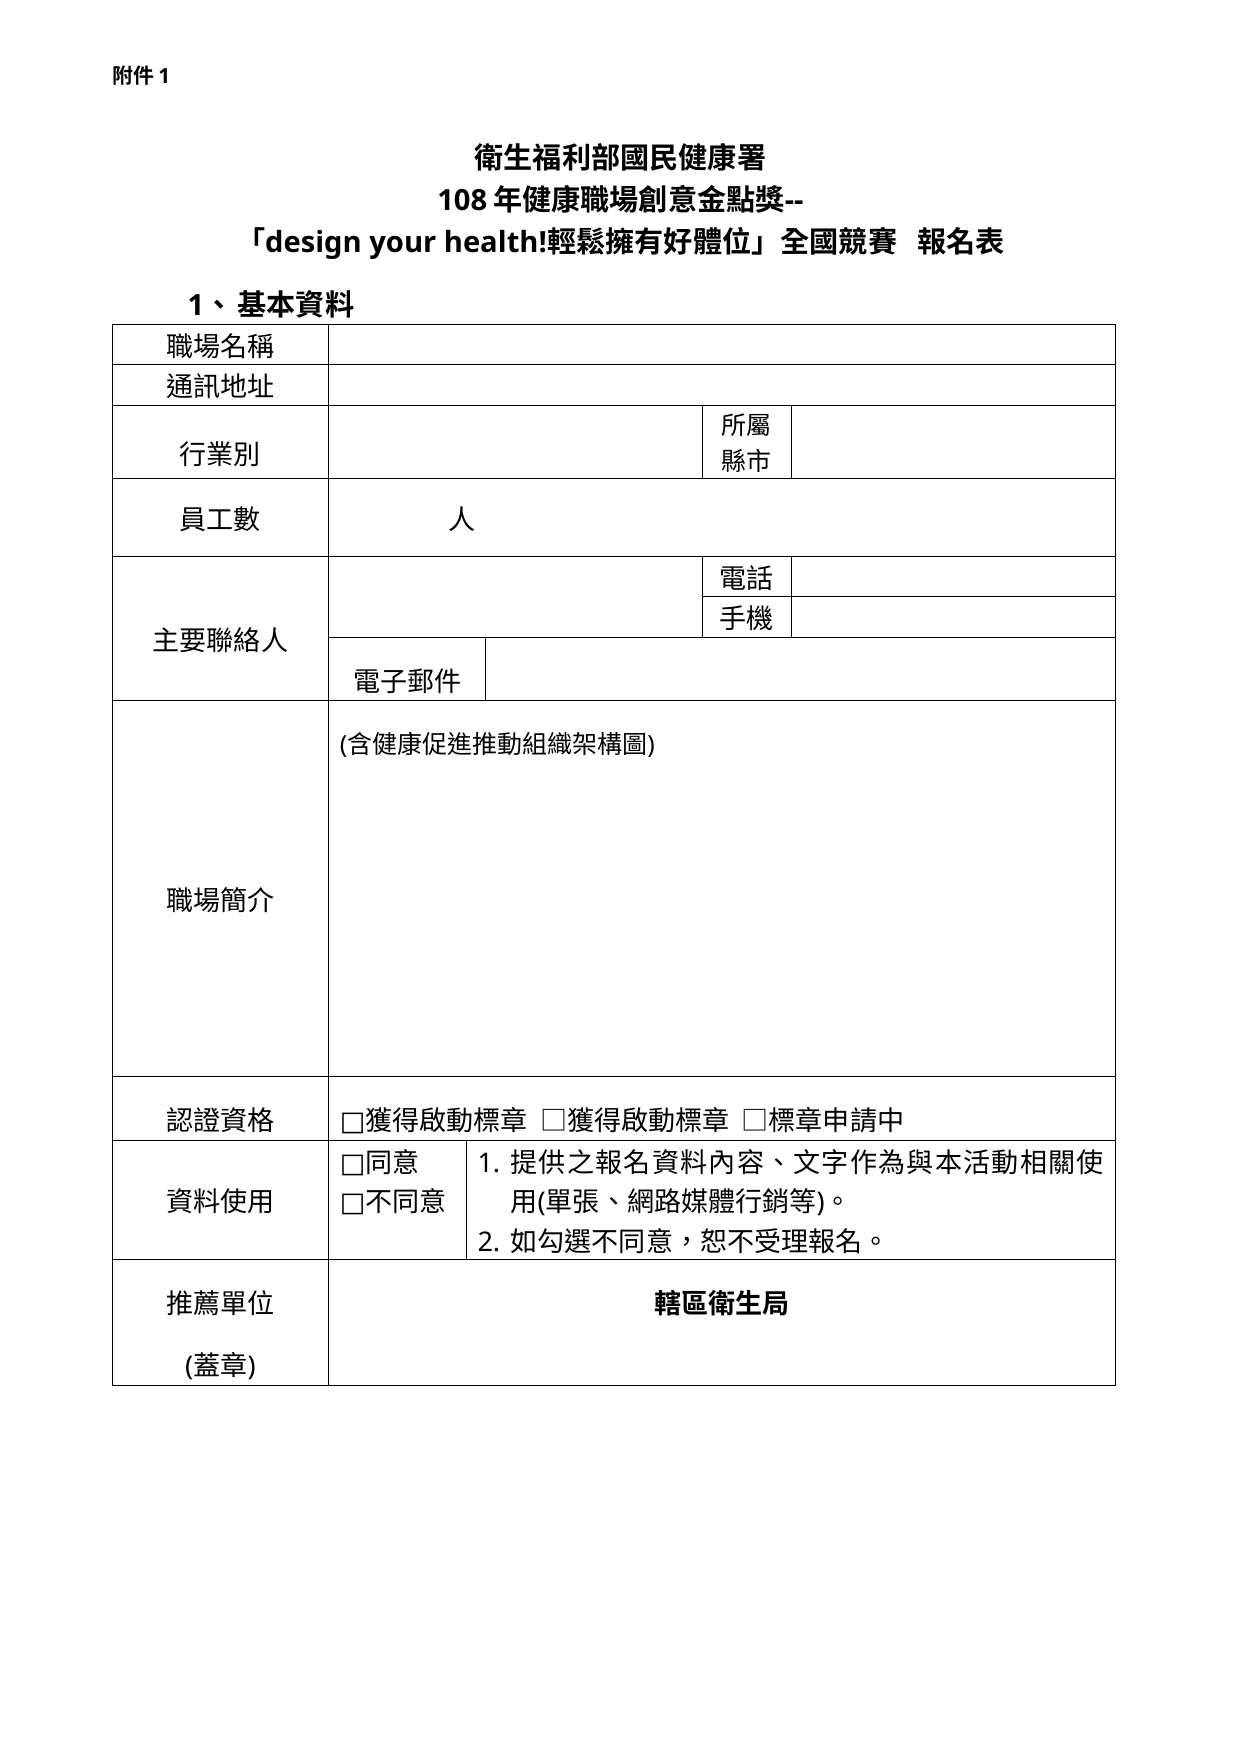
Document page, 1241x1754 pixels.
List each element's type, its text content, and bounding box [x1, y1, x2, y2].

table_cell [329, 557, 702, 637]
text 「design your health!輕鬆擁有好體位」全國競賽 報名表 [112, 219, 1128, 261]
table_cell [329, 365, 1115, 404]
table_header [329, 325, 1115, 364]
table_cell 主要聯絡人 [113, 557, 328, 700]
table_cell 通訊地址 [113, 365, 328, 404]
table_cell [329, 406, 702, 478]
table_cell [792, 597, 1115, 637]
table_cell 提供之報名資料內容、文字作為與本活動相關使用(單張、網路媒體行銷等)。 如勾選不同意，恕不受理報名。 [467, 1141, 1115, 1259]
table_cell □同意 □不同意 [329, 1141, 466, 1259]
table_cell 認證資格 [113, 1077, 328, 1140]
table_cell [792, 406, 1115, 478]
table_cell 行業別 [113, 406, 328, 478]
table_cell (含健康促進推動組織架構圖) [329, 701, 1115, 1076]
table_cell 職場簡介 [113, 701, 328, 1076]
table_cell 電話 [703, 557, 791, 596]
table_cell 推薦單位 (蓋章) [113, 1260, 328, 1385]
table_cell [486, 638, 1115, 700]
table_header 職場名稱 [113, 325, 328, 364]
table_cell 手機 [703, 597, 791, 637]
table_cell [792, 557, 1115, 596]
table_cell 電子郵件 [329, 638, 485, 700]
table_cell 人 [329, 479, 1115, 556]
text 108年健康職場創意金點獎-- [112, 177, 1128, 219]
list 基本資料 [187, 261, 1128, 324]
table_cell 資料使用 [113, 1141, 328, 1259]
table_cell □獲得啟動標章 □獲得啟動標章 □標章申請中 [329, 1077, 1115, 1140]
table_cell 員工數 [113, 479, 328, 556]
text 衛生福利部國民健康署 [112, 134, 1128, 177]
table_cell 所屬縣市 [703, 406, 791, 478]
table_cell 轄區衛生局 [329, 1260, 1115, 1385]
